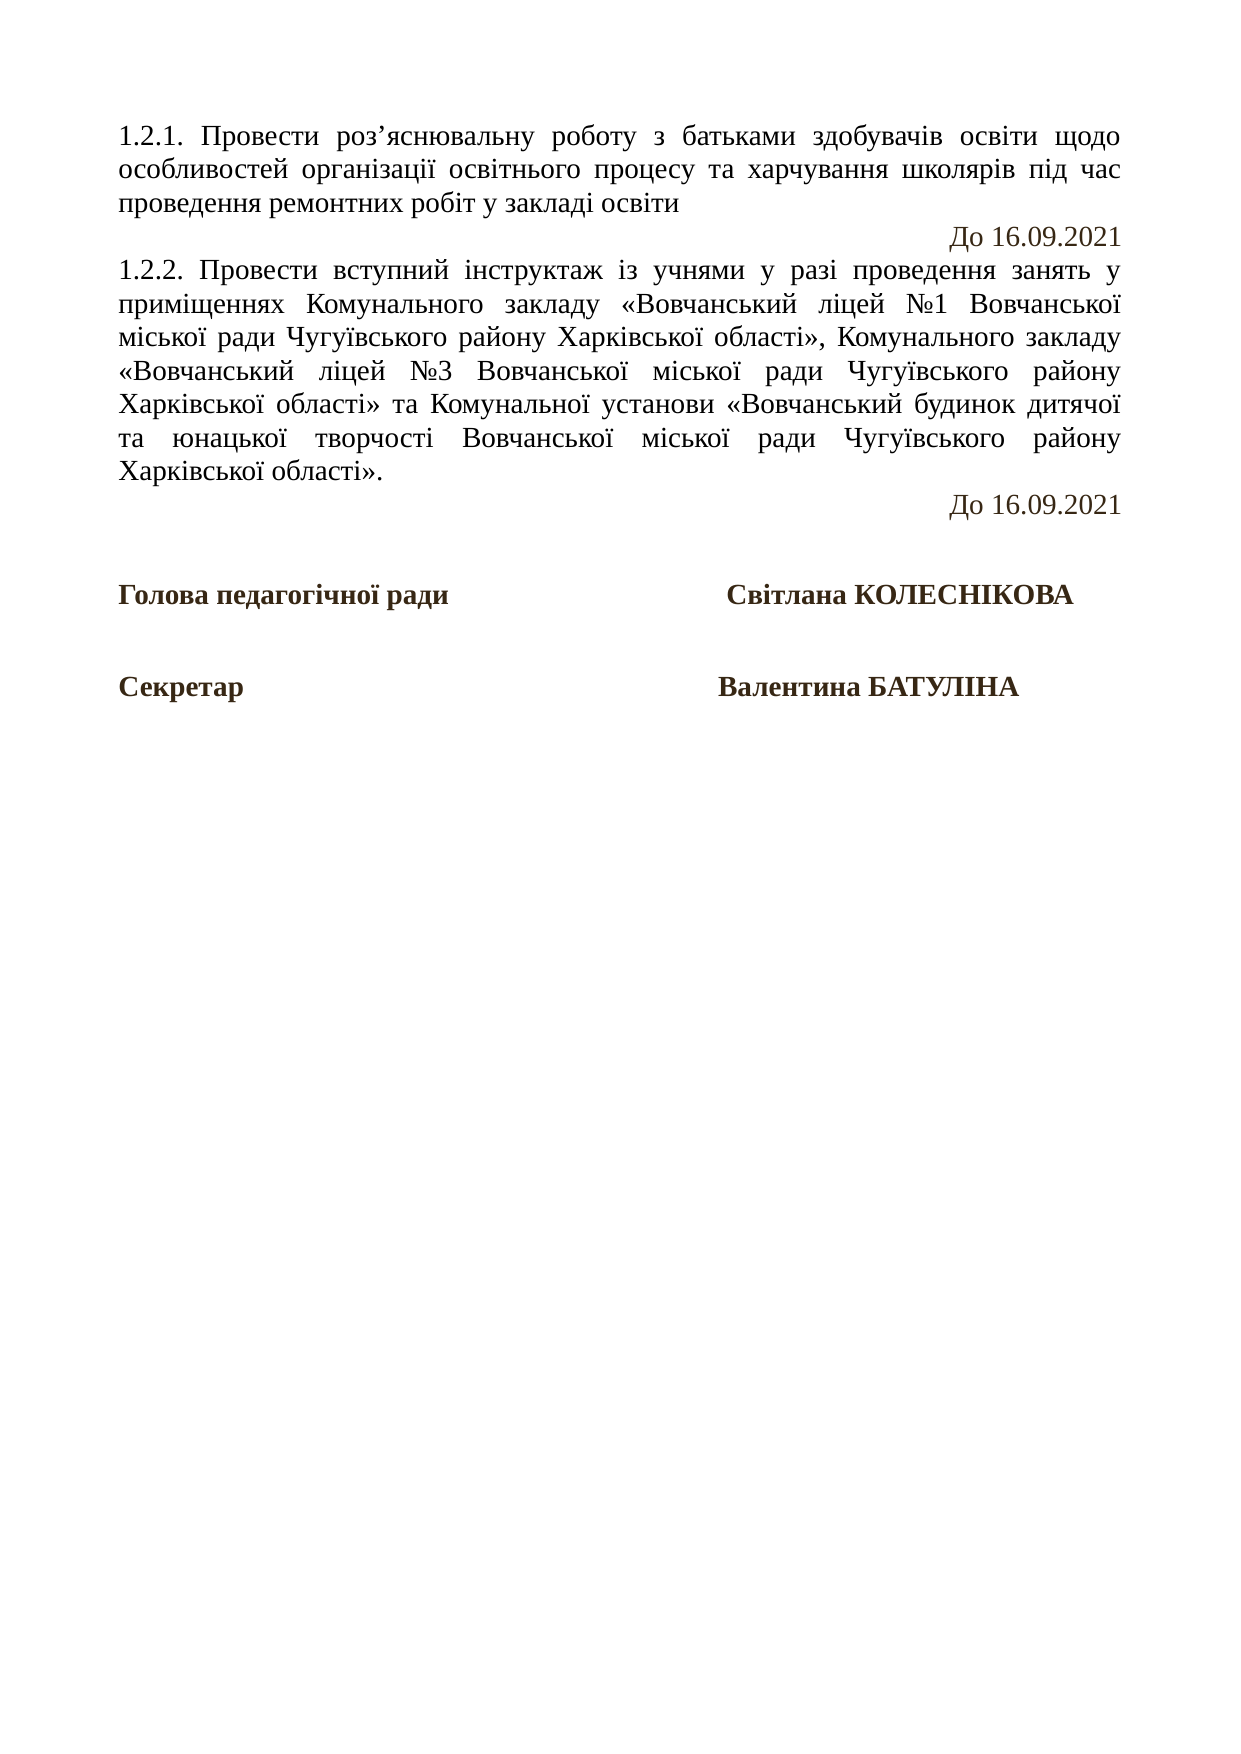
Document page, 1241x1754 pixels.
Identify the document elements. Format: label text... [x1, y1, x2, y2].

list До 16.09.2021 [193, 219, 1122, 252]
list 1.2.1. Провести роз’яснювальну роботу з батьками здобувачів освіти щодо особливостей організації освітнього процесу та харчування школярів під час проведення ремонтних робіт у закладі освіти [118, 118, 1122, 219]
text До 16.09.2021 [118, 487, 1122, 521]
text Секретар Валентина БАТУЛІНА [118, 669, 1122, 702]
text Голова педагогічної ради Світлана КОЛЕСНІКОВА [118, 577, 1122, 610]
list 1.2.2. Провести вступний інструктаж із учнями у разі проведення занять у приміщеннях Комунального закладу «Вовчанський ліцей №1 Вовчанської міської ради Чугуївського району Харківської області», Комунального закладу «Вовчанський ліцей №3 Вовчанської міської ради Чугуївського району Харківської області» та Комунальної установи «Вовчанський будинок дитячої та юнацької творчості Вовчанської міської ради Чугуївського району Харківської області». [118, 252, 1122, 487]
